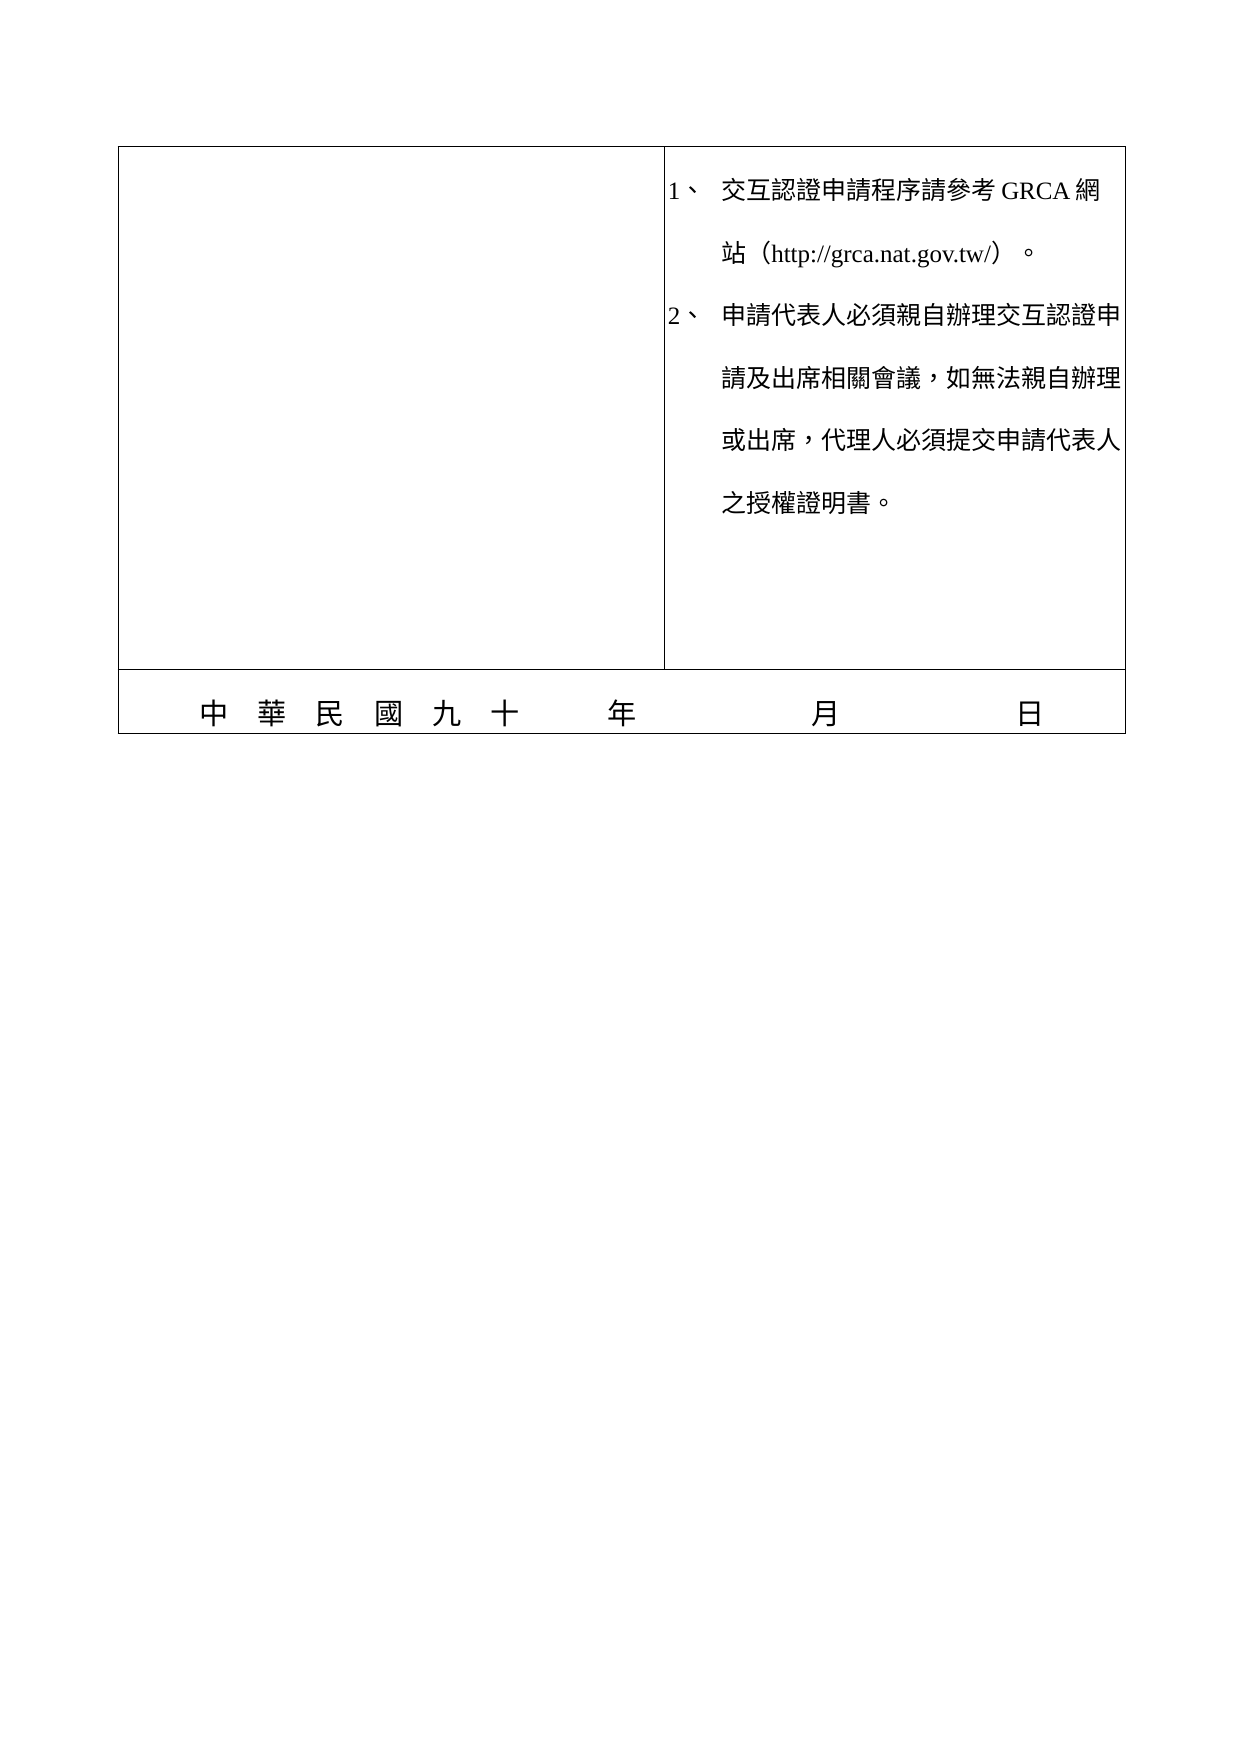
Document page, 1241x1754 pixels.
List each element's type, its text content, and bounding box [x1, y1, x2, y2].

table_cell [119, 147, 664, 669]
table_cell 交互認證申請程序請參考GRCA網站（http://grca.nat.gov.tw/）。 申請代表人必須親自辦理交互認證申請及出席相關會議，如無法親自辦理或出席，代理人必須提交申請代表人之授權證明書。 [665, 147, 1125, 669]
table_cell 中 華 民 國 九 十 年 月 日 [119, 670, 1125, 733]
